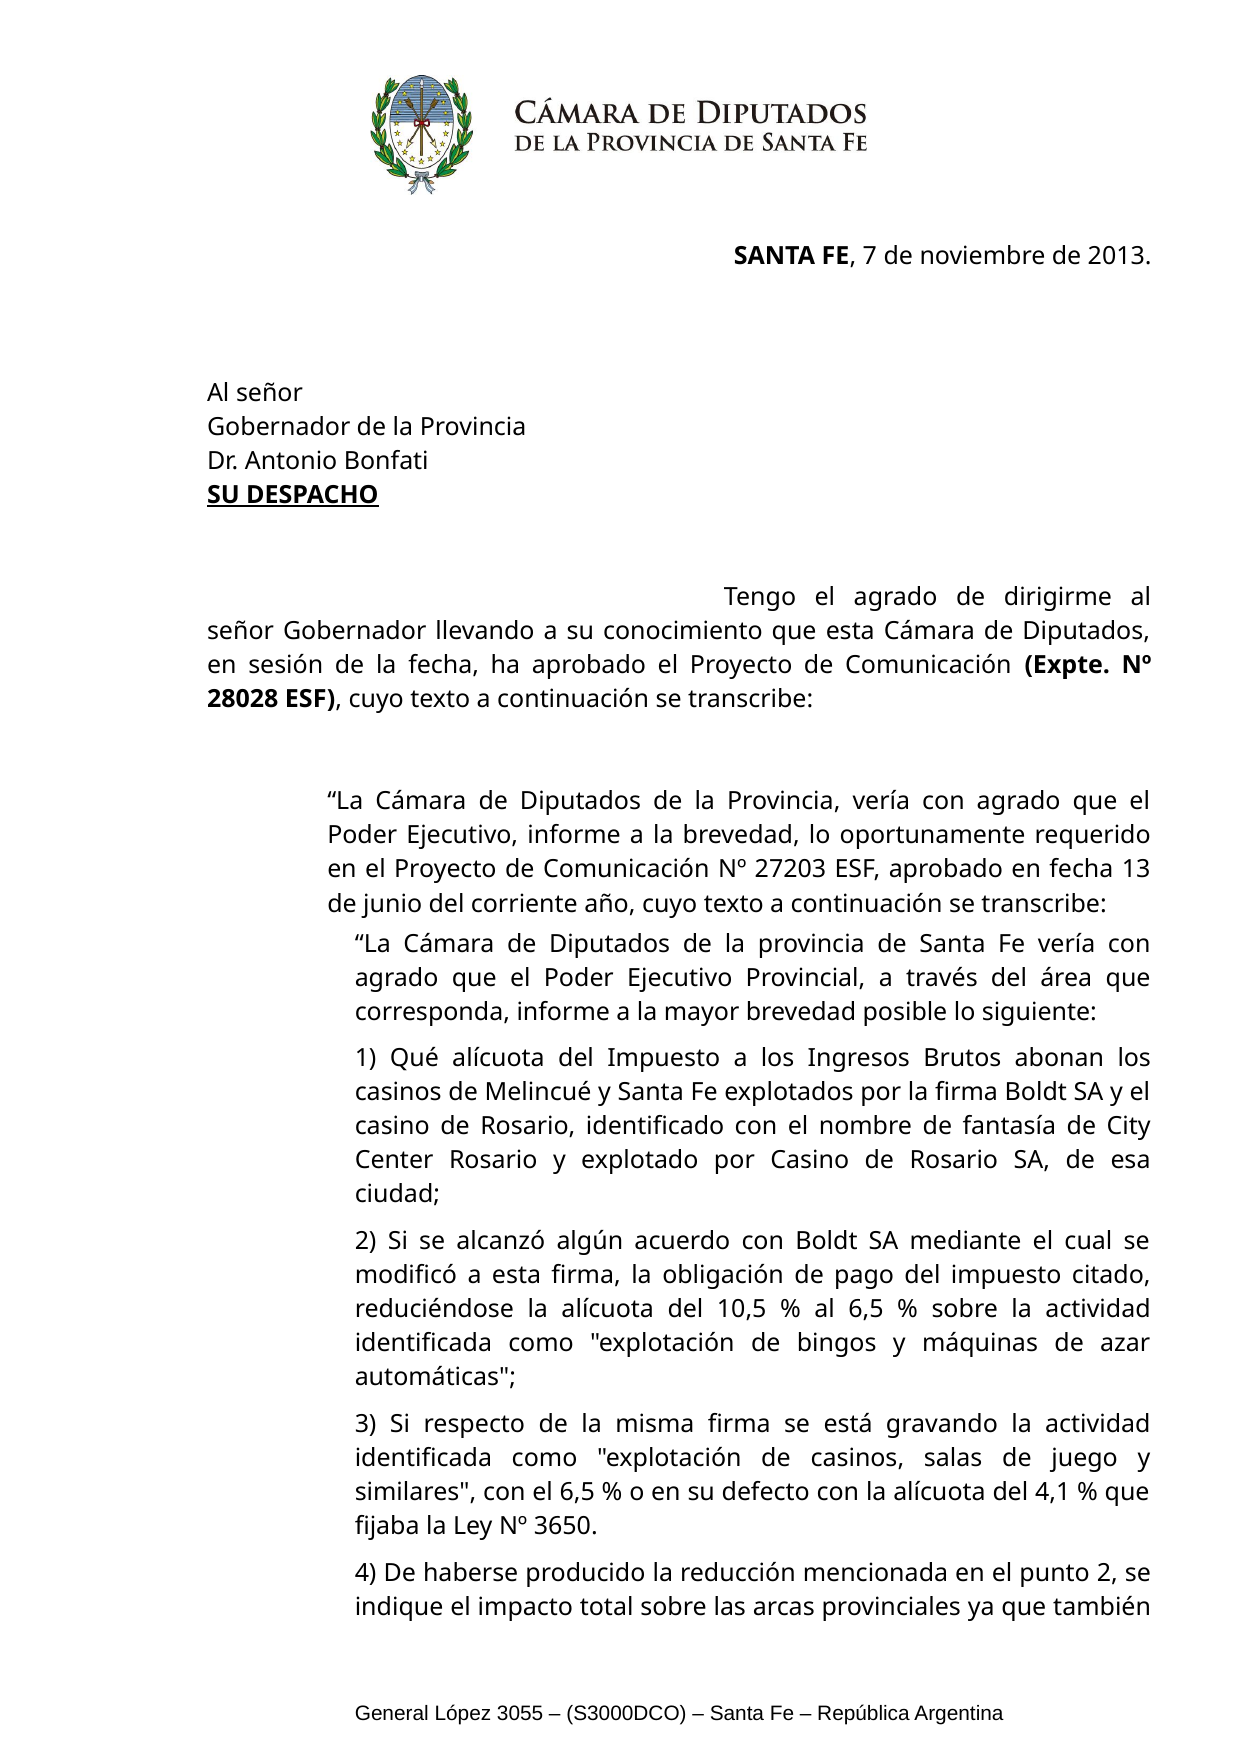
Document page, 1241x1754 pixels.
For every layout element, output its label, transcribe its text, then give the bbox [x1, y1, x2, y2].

text 4) De haberse producido la reducción mencionada en el punto 2, se indique el impacto total sobre las arcas provinciales ya que también [354, 1554, 1152, 1622]
text “La Cámara de Diputados de la provincia de Santa Fe vería con agrado que el Poder Ejecutivo Provincial, a través del área que corresponda, informe a la mayor brevedad posible lo siguiente: [354, 925, 1152, 1027]
text 1) Qué alícuota del Impuesto a los Ingresos Brutos abonan los casinos de Melincué y Santa Fe explotados por la firma Boldt SA y el casino de Rosario, identificado con el nombre de fantasía de City Center Rosario y explotado por Casino de Rosario SA, de esa ciudad; [354, 1040, 1152, 1210]
text 2) Si se alcanzó algún acuerdo con Boldt SA mediante el cual se modificó a esta firma, la obligación de pago del impuesto citado, reduciéndose la alícuota del 10,5 % al 6,5 % sobre la actividad identificada como "explotación de bingos y máquinas de azar automáticas"; [354, 1223, 1152, 1393]
text Al señor [207, 374, 1152, 408]
text SU DESPACHO [207, 476, 1152, 511]
text Dr. Antonio Bonfati [207, 442, 1152, 476]
text Gobernador de la Provincia [207, 408, 1152, 442]
text “La Cámara de Diputados de la Provincia, vería con agrado que el Poder Ejecutivo, informe a la brevedad, lo oportunamente requerido en el Proyecto de Comunicación Nº 27203 ESF, aprobado en fecha 13 de junio del corriente año, cuyo texto a continuación se transcribe: [327, 783, 1152, 919]
picture [370, 75, 867, 199]
text 3) Si respecto de la misma firma se está gravando la actividad identificada como "explotación de casinos, salas de juego y similares", con el 6,5 % o en su defecto con la alícuota del 4,1 % que fijaba la Ley Nº 3650. [354, 1406, 1152, 1542]
text Tengo el agrado de dirigirme al señor Gobernador llevando a su conocimiento que esta Cámara de Diputados, en sesión de la fecha, ha aprobado el Proyecto de Comunicación (Expte. Nº 28028 ESF), cuyo texto a continuación se transcribe: [207, 579, 1152, 715]
text SANTA FE, 7 de noviembre de 2013. [207, 238, 1152, 272]
